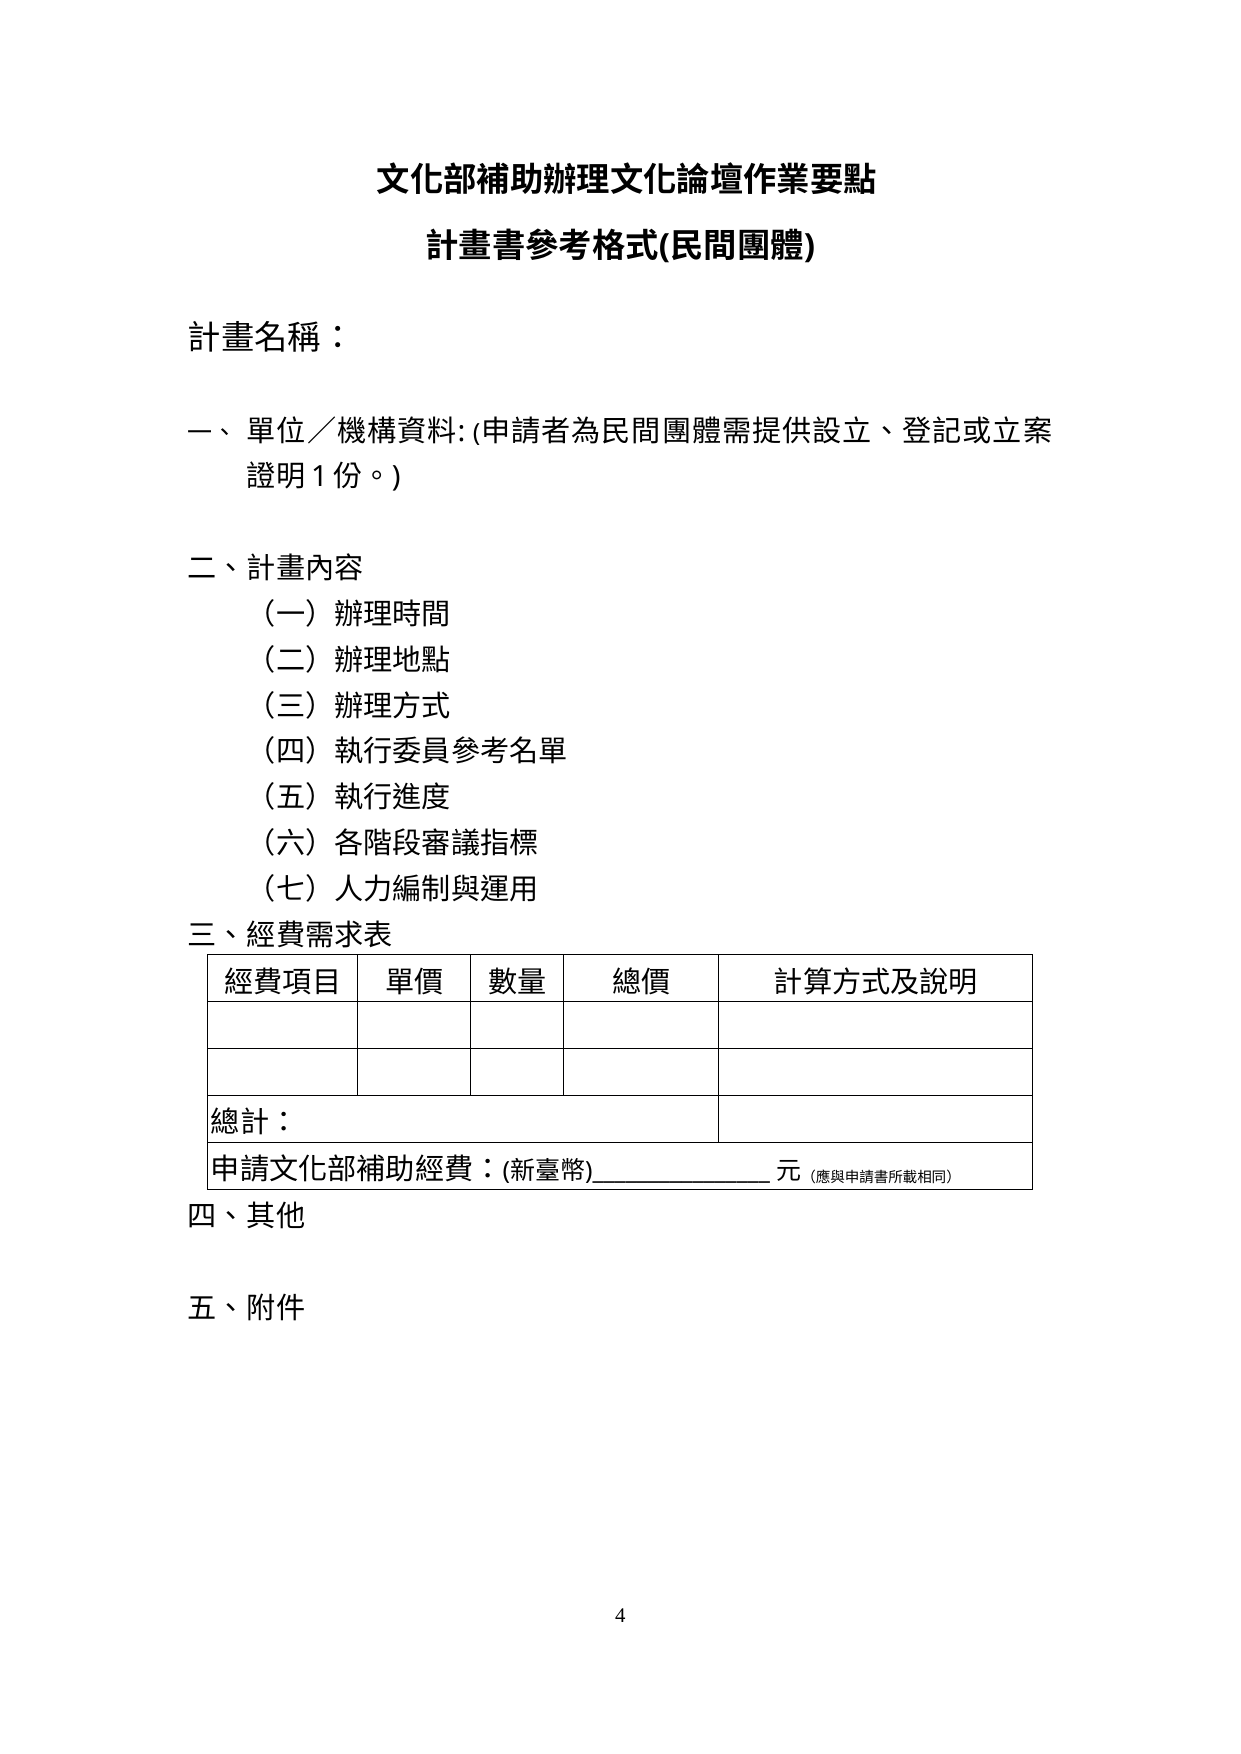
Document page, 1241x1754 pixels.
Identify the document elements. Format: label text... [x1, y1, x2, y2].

table_cell [719, 1096, 1032, 1142]
table_header 單價 [358, 955, 470, 1001]
table_header 計算方式及說明 [719, 955, 1032, 1001]
table_cell [564, 1002, 718, 1048]
text 文化部補助辦理文化論壇作業要點 [202, 150, 1051, 202]
list （七）人力編制與運用 [247, 863, 1053, 908]
table_cell [208, 1002, 357, 1048]
list 單位／機構資料: (申請者為民間團體需提供設立、登記或立案證明1份。) [187, 404, 1053, 496]
text 計畫名稱： [187, 313, 1053, 358]
table_cell 總計： [208, 1096, 718, 1142]
table_cell [719, 1049, 1032, 1095]
list 經費需求表 [187, 908, 1053, 954]
table_header 經費項目 [208, 955, 357, 1001]
table_header 數量 [471, 955, 563, 1001]
list （五）執行進度 [247, 771, 1053, 817]
table_cell [358, 1049, 470, 1095]
list （一）辦理時間 [247, 588, 1053, 633]
list 其他 [187, 1190, 1053, 1236]
text （二）辦理地點 [247, 633, 1053, 679]
list （四）執行委員參考名單 [247, 725, 1053, 771]
table_cell 申請文化部補助經費：(新臺幣)______­­­­__________ 元（應與申請書所載相同） [208, 1143, 1032, 1189]
table_cell [471, 1002, 563, 1048]
list 附件 [187, 1281, 1053, 1327]
list 計畫內容 [187, 542, 1053, 588]
text （三）辦理方式 [247, 679, 1053, 725]
table_cell [358, 1002, 470, 1048]
list （六）各階段審議指標 [247, 817, 1053, 863]
text 計畫書參考格式(民間團體) [187, 221, 1053, 267]
table_cell [564, 1049, 718, 1095]
table_cell [719, 1002, 1032, 1048]
table_header 總價 [564, 955, 718, 1001]
table_cell [471, 1049, 563, 1095]
table_cell [208, 1049, 357, 1095]
